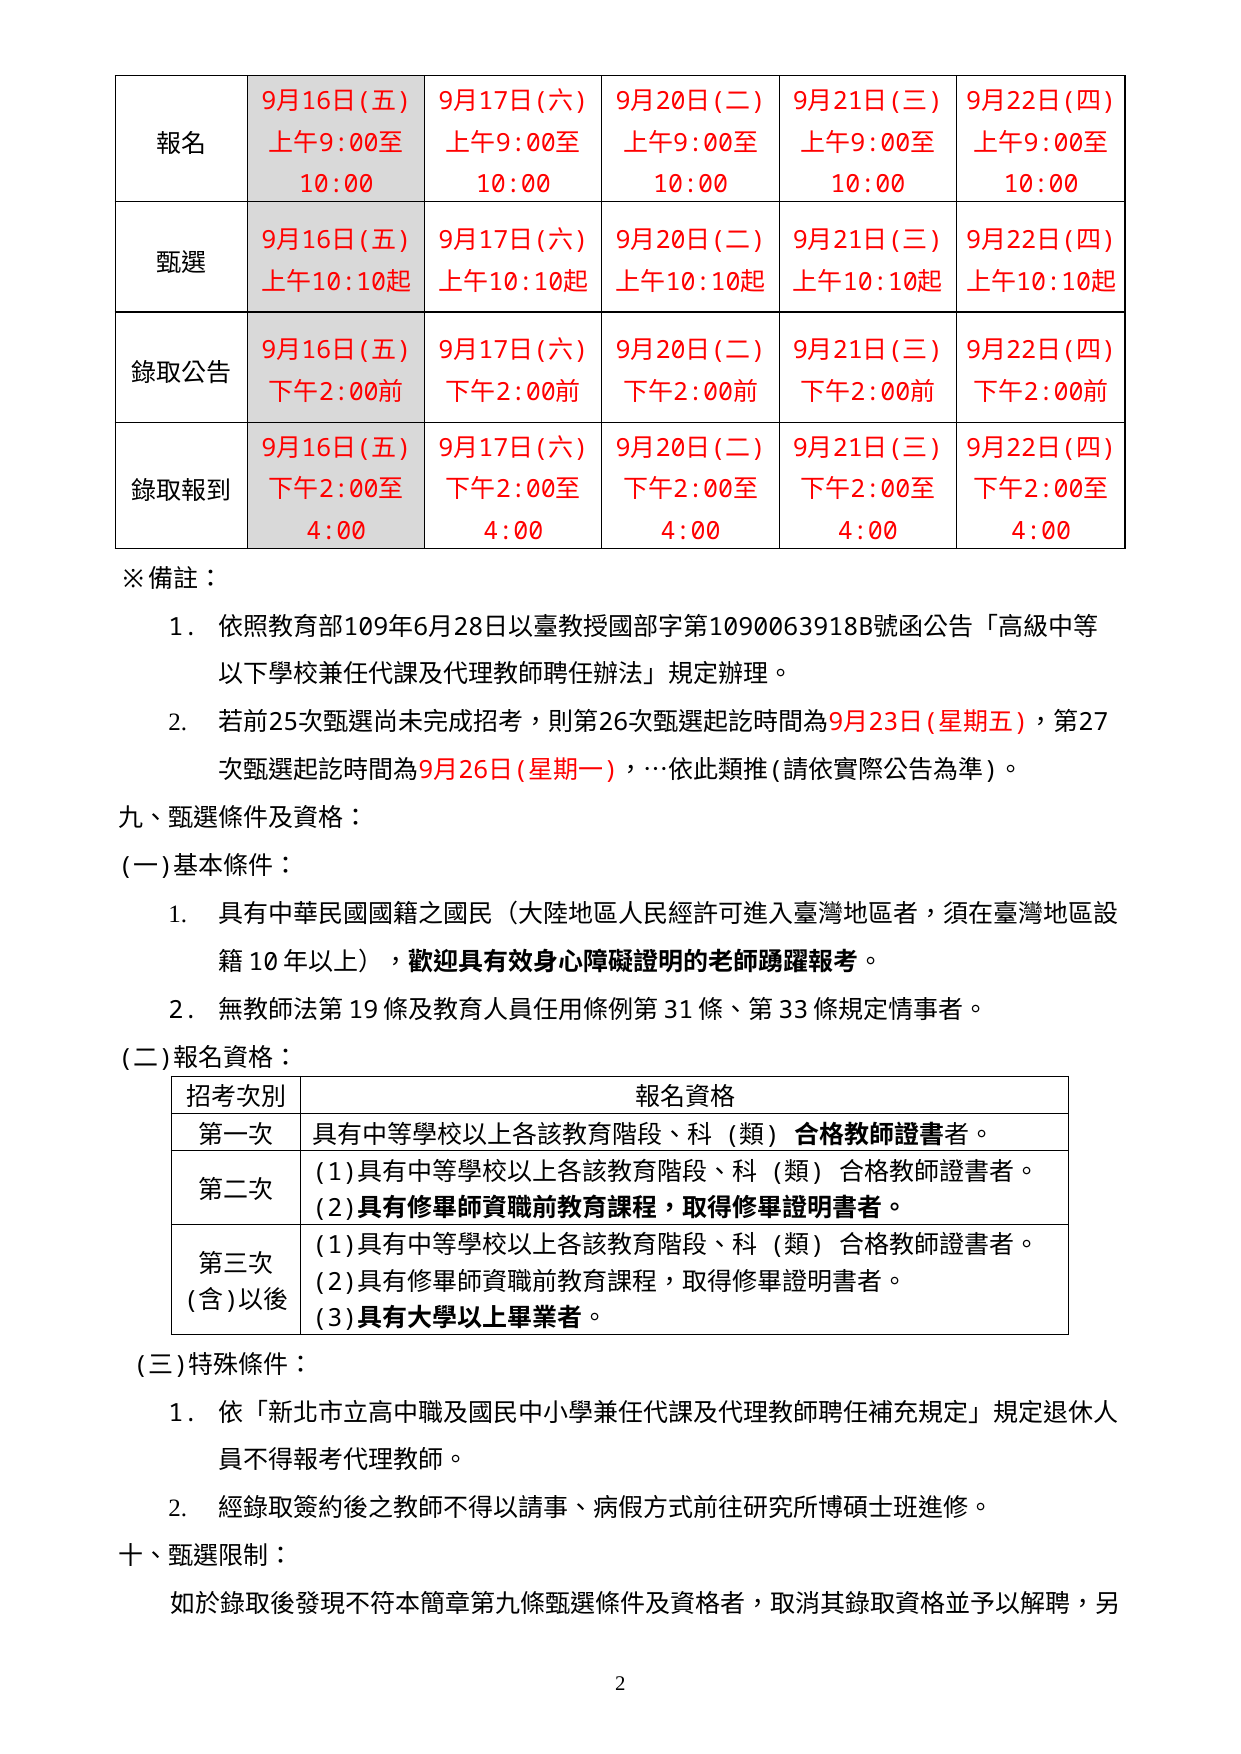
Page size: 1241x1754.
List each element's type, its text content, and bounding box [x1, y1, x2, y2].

text ※備註： [118, 549, 1122, 597]
table_cell 9月20日(二) 下午2:00至4:00 [602, 423, 779, 548]
table_header 報名資格 [301, 1077, 1068, 1113]
table_cell 9月16日(五) 上午10:10起 [248, 202, 424, 311]
table_cell 報名 [116, 76, 247, 201]
list 若前25次甄選尚未完成招考，則第26次甄選起訖時間為9月23日(星期五)，第27次甄選起訖時間為9月26日(星期一)，…依此類推(請依實際公告為準)。 [168, 692, 1122, 788]
table_cell 9月16日(五) 下午2:00前 [248, 313, 424, 422]
table_cell 9月16日(五) 下午2:00至4:00 [248, 423, 424, 548]
list 具有中華民國國籍之國民（大陸地區人民經許可進入臺灣地區者，須在臺灣地區設籍10年以上），歡迎具有效身心障礙證明的老師踴躍報考。 [168, 884, 1122, 980]
table_cell 第三次(含)以後 [172, 1225, 300, 1334]
table_cell 9月17日(六) 上午10:10起 [425, 202, 601, 311]
table_cell 錄取公告 [116, 313, 247, 422]
table_cell 9月20日(二) 上午10:10起 [602, 202, 779, 311]
table_cell 9月17日(六) 下午2:00至4:00 [425, 423, 601, 548]
text (一)基本條件： [118, 836, 1122, 884]
table_cell 9月22日(四) 下午2:00前 [957, 313, 1124, 422]
list 依照教育部109年6月28日以臺教授國部字第1090063918B號函公告「高級中等以下學校兼任代課及代理教師聘任辦法」規定辦理。 [168, 597, 1122, 692]
table_cell 9月22日(四) 下午2:00至4:00 [957, 423, 1124, 548]
table_cell 9月21日(三) 下午2:00至4:00 [780, 423, 956, 548]
table_cell (1)具有中等學校以上各該教育階段、科 (類) 合格教師證書者。 (2)具有修畢師資職前教育課程，取得修畢證明書者。 [301, 1151, 1068, 1224]
table_cell 9月21日(三) 上午10:10起 [780, 202, 956, 311]
text 十、甄選限制： [118, 1526, 1122, 1574]
table_cell (1)具有中等學校以上各該教育階段、科 (類) 合格教師證書者。 (2)具有修畢師資職前教育課程，取得修畢證明書者。 (3)具有大學以上畢業者。 [301, 1225, 1068, 1334]
table_cell 錄取報到 [116, 423, 247, 548]
list 依「新北市立高中職及國民中小學兼任代課及代理教師聘任補充規定」規定退休人員不得報考代理教師。 [168, 1383, 1122, 1478]
table_cell 具有中等學校以上各該教育階段、科 (類) 合格教師證書者。 [301, 1114, 1068, 1150]
table_cell 9月21日(三) 下午2:00前 [780, 313, 956, 422]
table_cell 第一次 [172, 1114, 300, 1150]
table_cell 甄選 [116, 202, 247, 311]
table_header 招考次別 [172, 1077, 300, 1113]
table_cell 9月20日(二) 下午2:00前 [602, 313, 779, 422]
table_cell 9月17日(六) 下午2:00前 [425, 313, 601, 422]
text (三)特殊條件： [118, 1335, 1122, 1383]
table_cell 9月17日(六) 上午9:00至10:00 [425, 76, 601, 201]
table_cell 9月22日(四) 上午10:10起 [957, 202, 1124, 311]
list 經錄取簽約後之教師不得以請事、病假方式前往研究所博碩士班進修。 [168, 1478, 1122, 1526]
text 九、甄選條件及資格： [118, 788, 1122, 836]
table_cell 9月22日(四) 上午9:00至10:00 [957, 76, 1124, 201]
table_cell 第二次 [172, 1151, 300, 1224]
table_cell 9月21日(三) 上午9:00至10:00 [780, 76, 956, 201]
table_cell 9月20日(二) 上午9:00至10:00 [602, 76, 779, 201]
table_cell 9月16日(五) 上午9:00至10:00 [248, 76, 424, 201]
list 無教師法第19條及教育人員任用條例第31條、第33條規定情事者。 [168, 980, 1122, 1028]
text 如於錄取後發現不符本簡章第九條甄選條件及資格者，取消其錄取資格並予以解聘，另 [170, 1574, 1122, 1622]
text (二)報名資格： [118, 1028, 1122, 1076]
